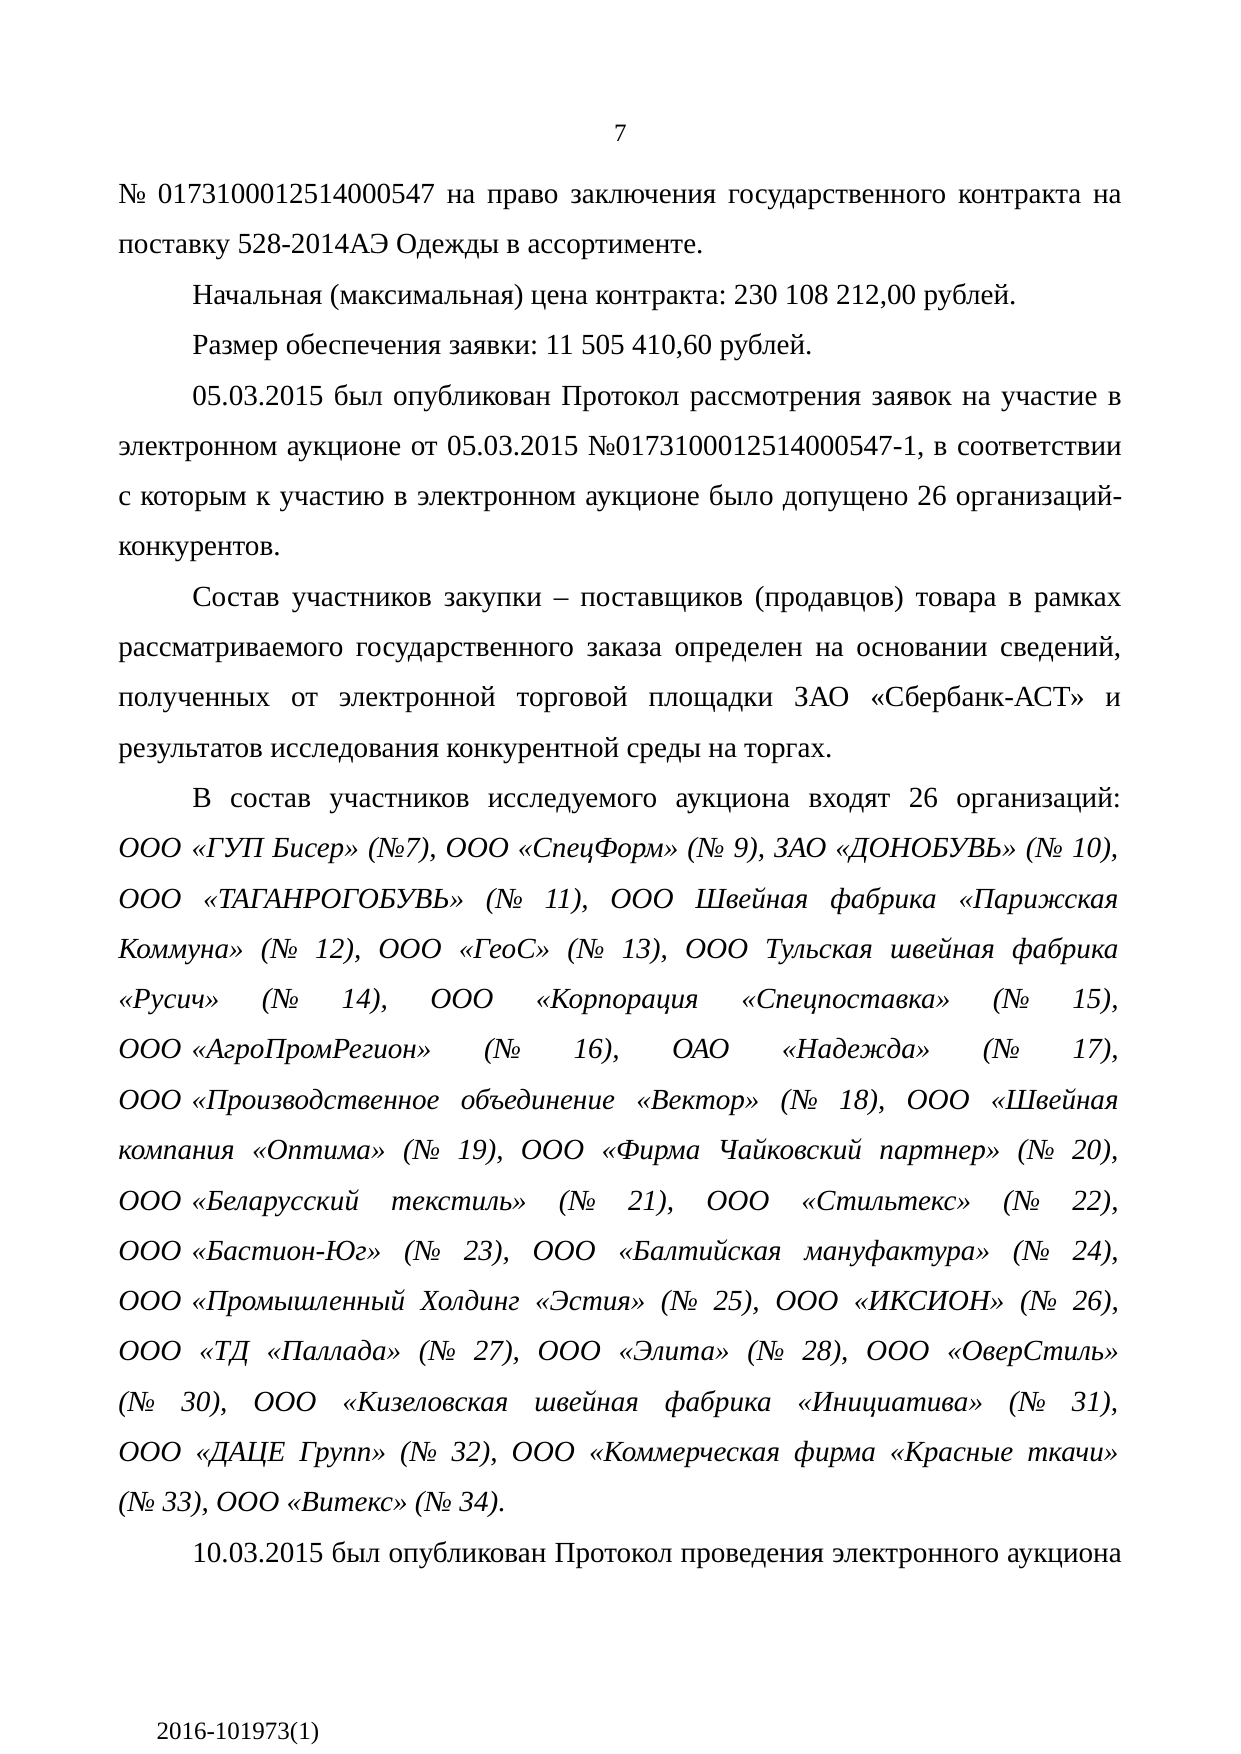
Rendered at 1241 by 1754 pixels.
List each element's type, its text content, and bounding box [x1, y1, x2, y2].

text № 0173100012514000547 на право заключения государственного контракта на поставку 528-2014АЭ Одежды в ассортименте. [118, 176, 1122, 260]
text 10.03.2015 был опубликован Протокол проведения электронного аукциона [118, 1535, 1122, 1568]
text 05.03.2015 был опубликован Протокол рассмотрения заявок на участие в электронном аукционе от 05.03.2015 №0173100012514000547-1, в соответствии с которым к участию в электронном аукционе было допущено 26 организаций-конкурентов. [118, 378, 1122, 562]
text В состав участников исследуемого аукциона входят 26 организаций: ООО «ГУП Бисер» (№7), ООО «СпецФорм» (№ 9), ЗАО «ДОНОБУВЬ» (№ 10), ООО «ТАГАНРОГОБУВЬ» (№ 11), ООО Швейная фабрика «Парижская Коммуна» (№ 12), ООО «ГеоС» (№ 13), ООО Тульская швейная фабрика «Русич» (№ 14), ООО «Корпорация «Спецпоставка» (№ 15), ООО «АгроПромРегион» (№ 16), ОАО «Надежда» (№ 17), ООО «Производственное объединение «Вектор» (№ 18), ООО «Швейная компания «Оптима» (№ 19), ООО «Фирма Чайковский партнер» (№ 20), ООО «Беларусский текстиль» (№ 21), ООО «Стильтекс» (№ 22), ООО «Бастион-Юг» (№ 23), ООО «Балтийская мануфактура» (№ 24), ООО «Промышленный Холдинг «Эстия» (№ 25), ООО «ИКСИОН» (№ 26), ООО «ТД «Паллада» (№ 27), ООО «Элита» (№ 28), ООО «ОверСтиль» (№ 30), ООО «Кизеловская швейная фабрика «Инициатива» (№ 31), ООО «ДАЦЕ Групп» (№ 32), ООО «Коммерческая фирма «Красные ткачи» (№ 33), ООО «Витекс» (№ 34). [118, 780, 1122, 1518]
text Начальная (максимальная) цена контракта: 230 108 212,00 рублей. [118, 277, 1122, 311]
text Размер обеспечения заявки: 11 505 410,60 рублей. [118, 327, 1122, 361]
text Состав участников закупки – поставщиков (продавцов) товара в рамках рассматриваемого государственного заказа определен на основании сведений, полученных от электронной торговой площадки ЗАО «Сбербанк-АСТ» и результатов исследования конкурентной среды на торгах. [118, 579, 1122, 763]
